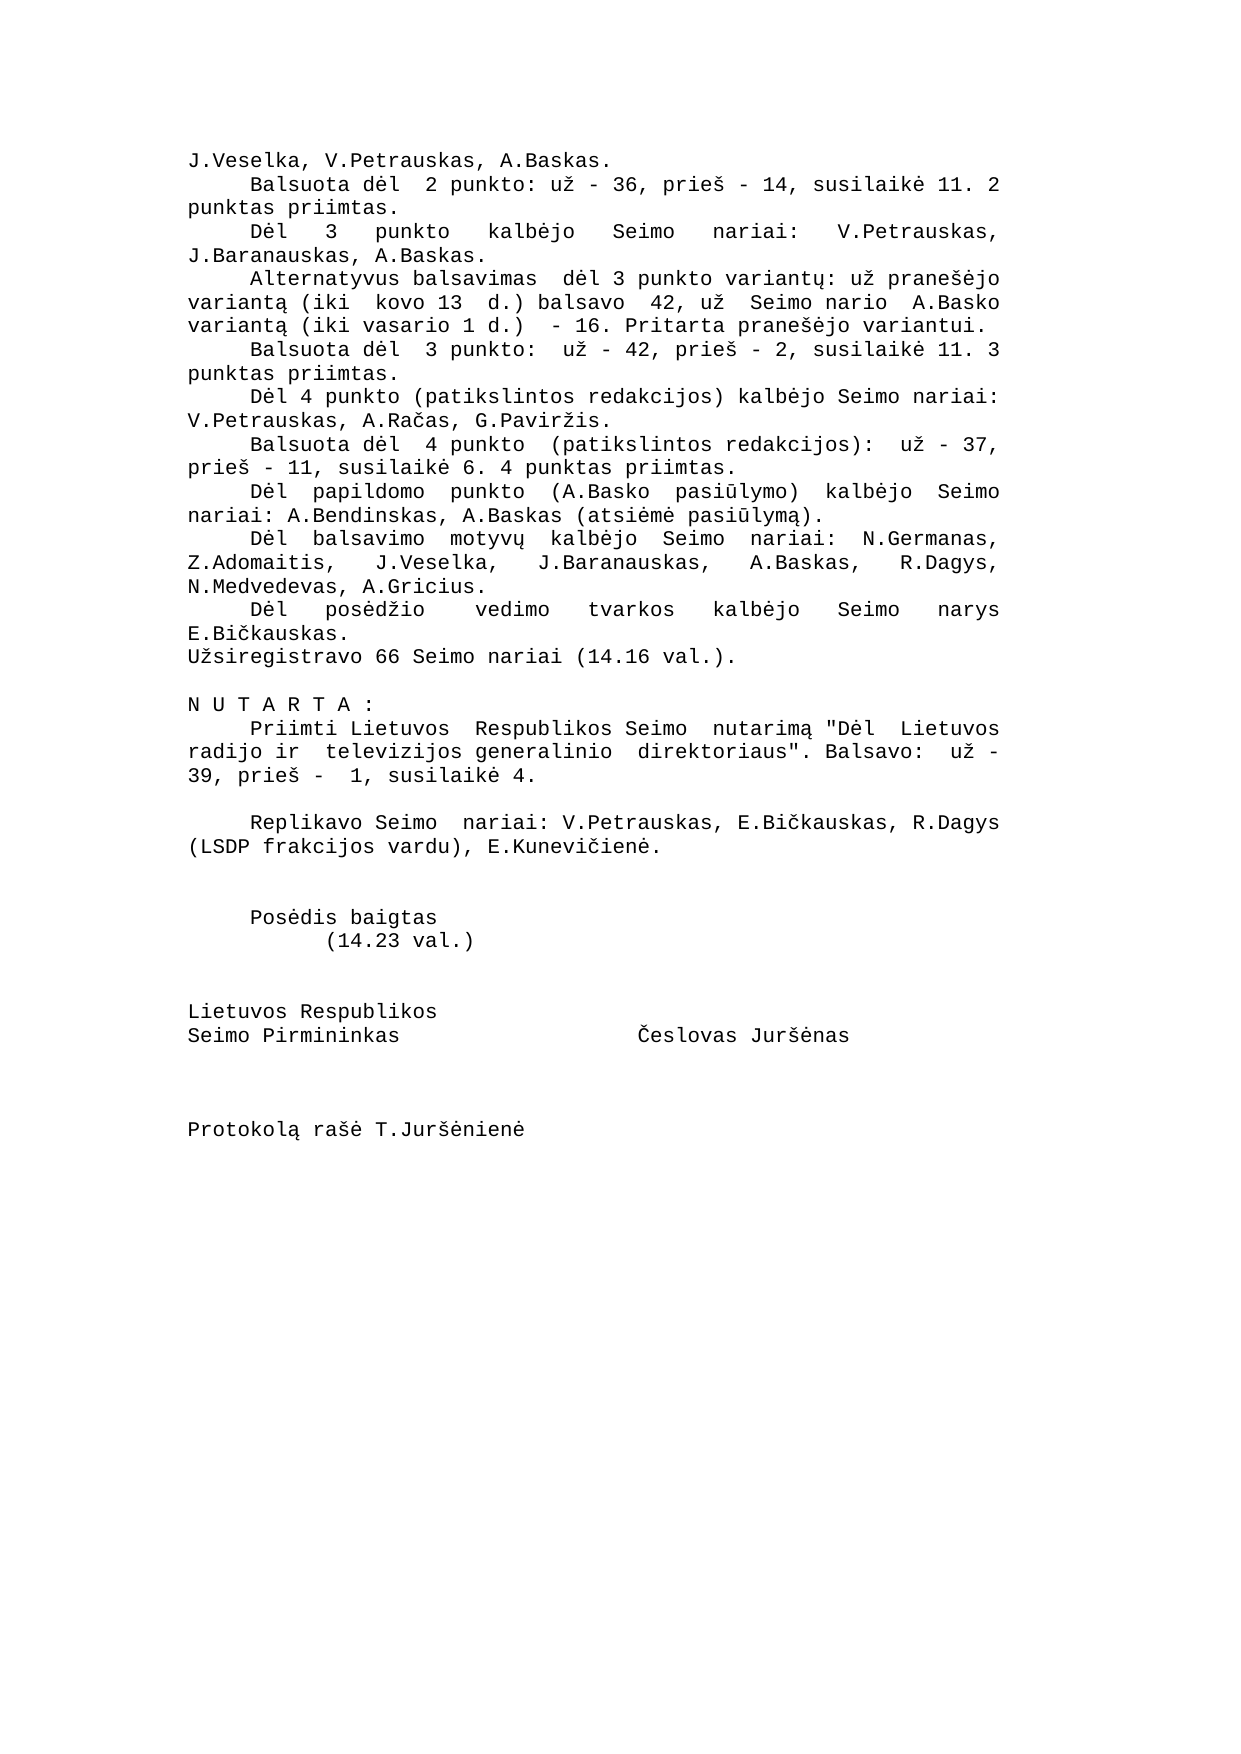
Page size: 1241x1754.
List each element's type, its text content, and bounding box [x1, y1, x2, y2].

text Dėl posėdžio vedimo tvarkos kalbėjo Seimo narys [187, 599, 1053, 623]
text Dėl 3 punkto kalbėjo Seimo nariai: V.Petrauskas, [187, 221, 1053, 244]
text Dėl balsavimo motyvų kalbėjo Seimo nariai: N.Germanas, [187, 528, 1053, 552]
text Seimo Pirmininkas Česlovas Juršėnas [187, 1025, 1053, 1048]
text E.Bičkauskas. [187, 623, 1053, 647]
text Protokolą rašė T.Juršėnienė [187, 1119, 1053, 1143]
text N.Medvedevas, A.Gricius. [187, 576, 1053, 599]
text Z.Adomaitis, J.Veselka, J.Baranauskas, A.Baskas, R.Dagys, [187, 552, 1053, 576]
text J.Veselka, V.Petrauskas, A.Baskas. [187, 150, 1053, 174]
text Alternatyvus balsavimas dėl 3 punkto variantų: už pranešėjo [187, 268, 1053, 292]
text Balsuota dėl 2 punkto: už - 36, prieš - 14, susilaikė 11. 2 [187, 174, 1053, 197]
text Posėdis baigtas [187, 907, 1053, 930]
text radijo ir televizijos generalinio direktoriaus". Balsavo: už - [187, 741, 1053, 765]
text Dėl papildomo punkto (A.Basko pasiūlymo) kalbėjo Seimo [187, 481, 1053, 505]
text variantą (iki vasario 1 d.) - 16. Pritarta pranešėjo variantui. [187, 316, 1053, 339]
text Balsuota dėl 3 punkto: už - 42, prieš - 2, susilaikė 11. 3 [187, 339, 1053, 363]
text Priimti Lietuvos Respublikos Seimo nutarimą "Dėl Lietuvos [187, 717, 1053, 741]
text punktas priimtas. [187, 197, 1053, 221]
text Dėl 4 punkto (patikslintos redakcijos) kalbėjo Seimo nariai: [187, 386, 1053, 410]
text Lietuvos Respublikos [187, 1001, 1053, 1025]
text 39, prieš - 1, susilaikė 4. [187, 765, 1053, 788]
text prieš - 11, susilaikė 6. 4 punktas priimtas. [187, 457, 1053, 481]
text Replikavo Seimo nariai: V.Petrauskas, E.Bičkauskas, R.Dagys [187, 812, 1053, 836]
text N U T A R T A : [187, 694, 1053, 717]
text variantą (iki kovo 13 d.) balsavo 42, už Seimo nario A.Basko [187, 292, 1053, 316]
text V.Petrauskas, A.Račas, G.Paviržis. [187, 410, 1053, 434]
text (14.23 val.) [187, 930, 1053, 954]
text (LSDP frakcijos vardu), E.Kunevičienė. [187, 836, 1053, 859]
text punktas priimtas. [187, 363, 1053, 386]
text Užsiregistravo 66 Seimo nariai (14.16 val.). [187, 647, 1053, 670]
text J.Baranauskas, A.Baskas. [187, 244, 1053, 268]
text nariai: A.Bendinskas, A.Baskas (atsiėmė pasiūlymą). [187, 505, 1053, 528]
text Balsuota dėl 4 punkto (patikslintos redakcijos): už - 37, [187, 434, 1053, 457]
